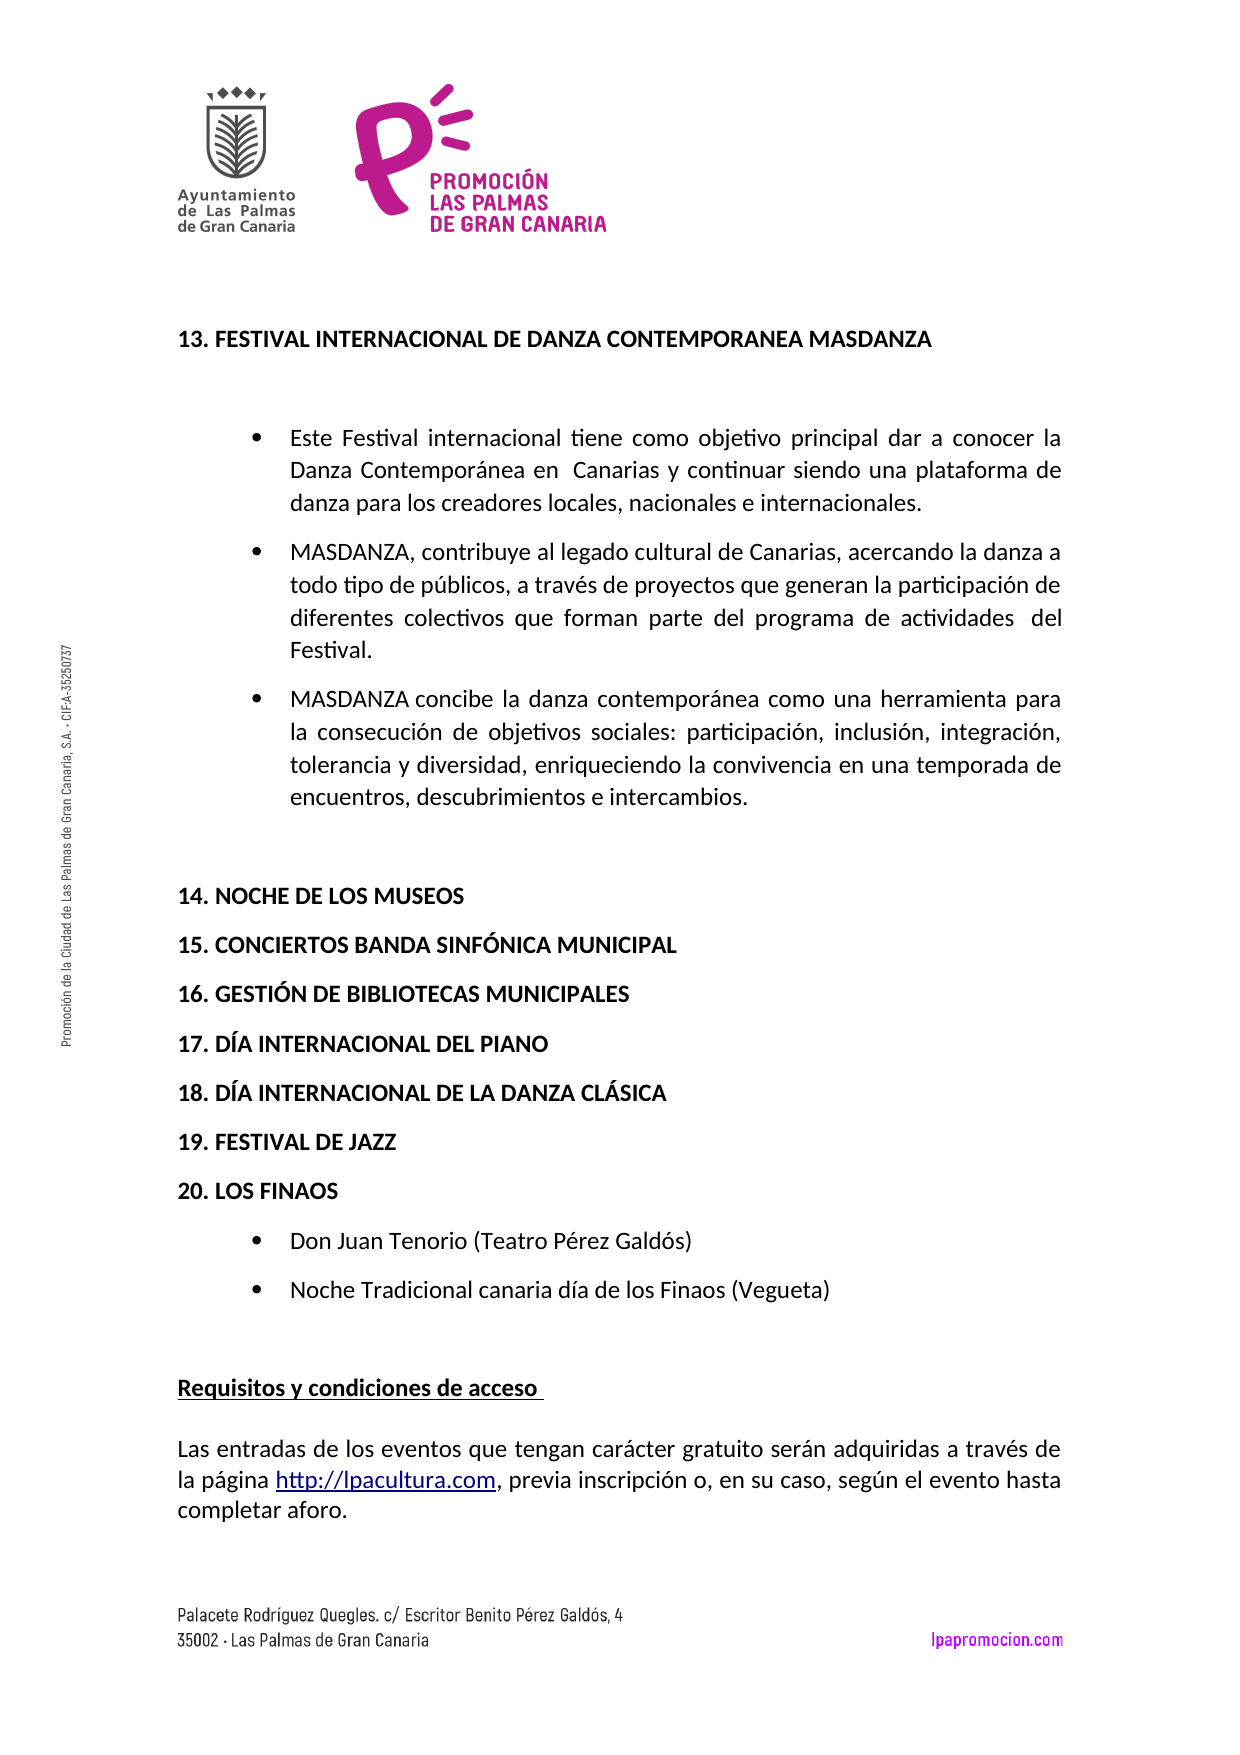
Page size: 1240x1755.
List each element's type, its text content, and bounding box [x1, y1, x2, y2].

list DÍA INTERNACIONAL DEL PIANO [177, 1028, 1062, 1058]
list GESTIÓN DE BIBLIOTECAS MUNICIPALES [177, 978, 1062, 1009]
list MASDANZA concibe la danza contemporánea como una herramienta para la consecución de objetivos sociales: participación, inclusión, integración, tolerancia y diversidad, enriqueciendo la convivencia en una temporada de encuentros, descubrimientos e intercambios. [252, 683, 1062, 812]
list CONCIERTOS BANDA SINFÓNICA MUNICIPAL [177, 929, 1062, 960]
list Este Festival internacional tiene como objetivo principal dar a conocer la Danza Contemporánea en Canarias y continuar siendo una plataforma de danza para los creadores locales, nacionales e internacionales. [252, 422, 1062, 518]
list NOCHE DE LOS MUSEOS [177, 880, 1062, 910]
list MASDANZA, contribuye al legado cultural de Canarias, acercando la danza a todo tipo de públicos, a través de proyectos que generan la participación de diferentes colectivos que forman parte del programa de actividades del Festival. [252, 536, 1062, 665]
text Las entradas de los eventos que tengan carácter gratuito serán adquiridas a través de la página http://lpacultura.com, previa inscripción o, en su caso, según el evento hasta completar aforo. [177, 1434, 1062, 1525]
list LOS FINAOS [177, 1176, 1062, 1206]
text Requisitos y condiciones de acceso [177, 1373, 1062, 1403]
list DÍA INTERNACIONAL DE LA DANZA CLÁSICA [177, 1077, 1062, 1107]
list FESTIVAL DE JAZZ [177, 1126, 1062, 1157]
list Noche Tradicional canaria día de los Finaos (Vegueta) [252, 1274, 1062, 1304]
list Don Juan Tenorio (Teatro Pérez Galdós) [252, 1225, 1062, 1255]
list FESTIVAL INTERNACIONAL DE DANZA CONTEMPORANEA MASDANZA [177, 323, 1062, 354]
